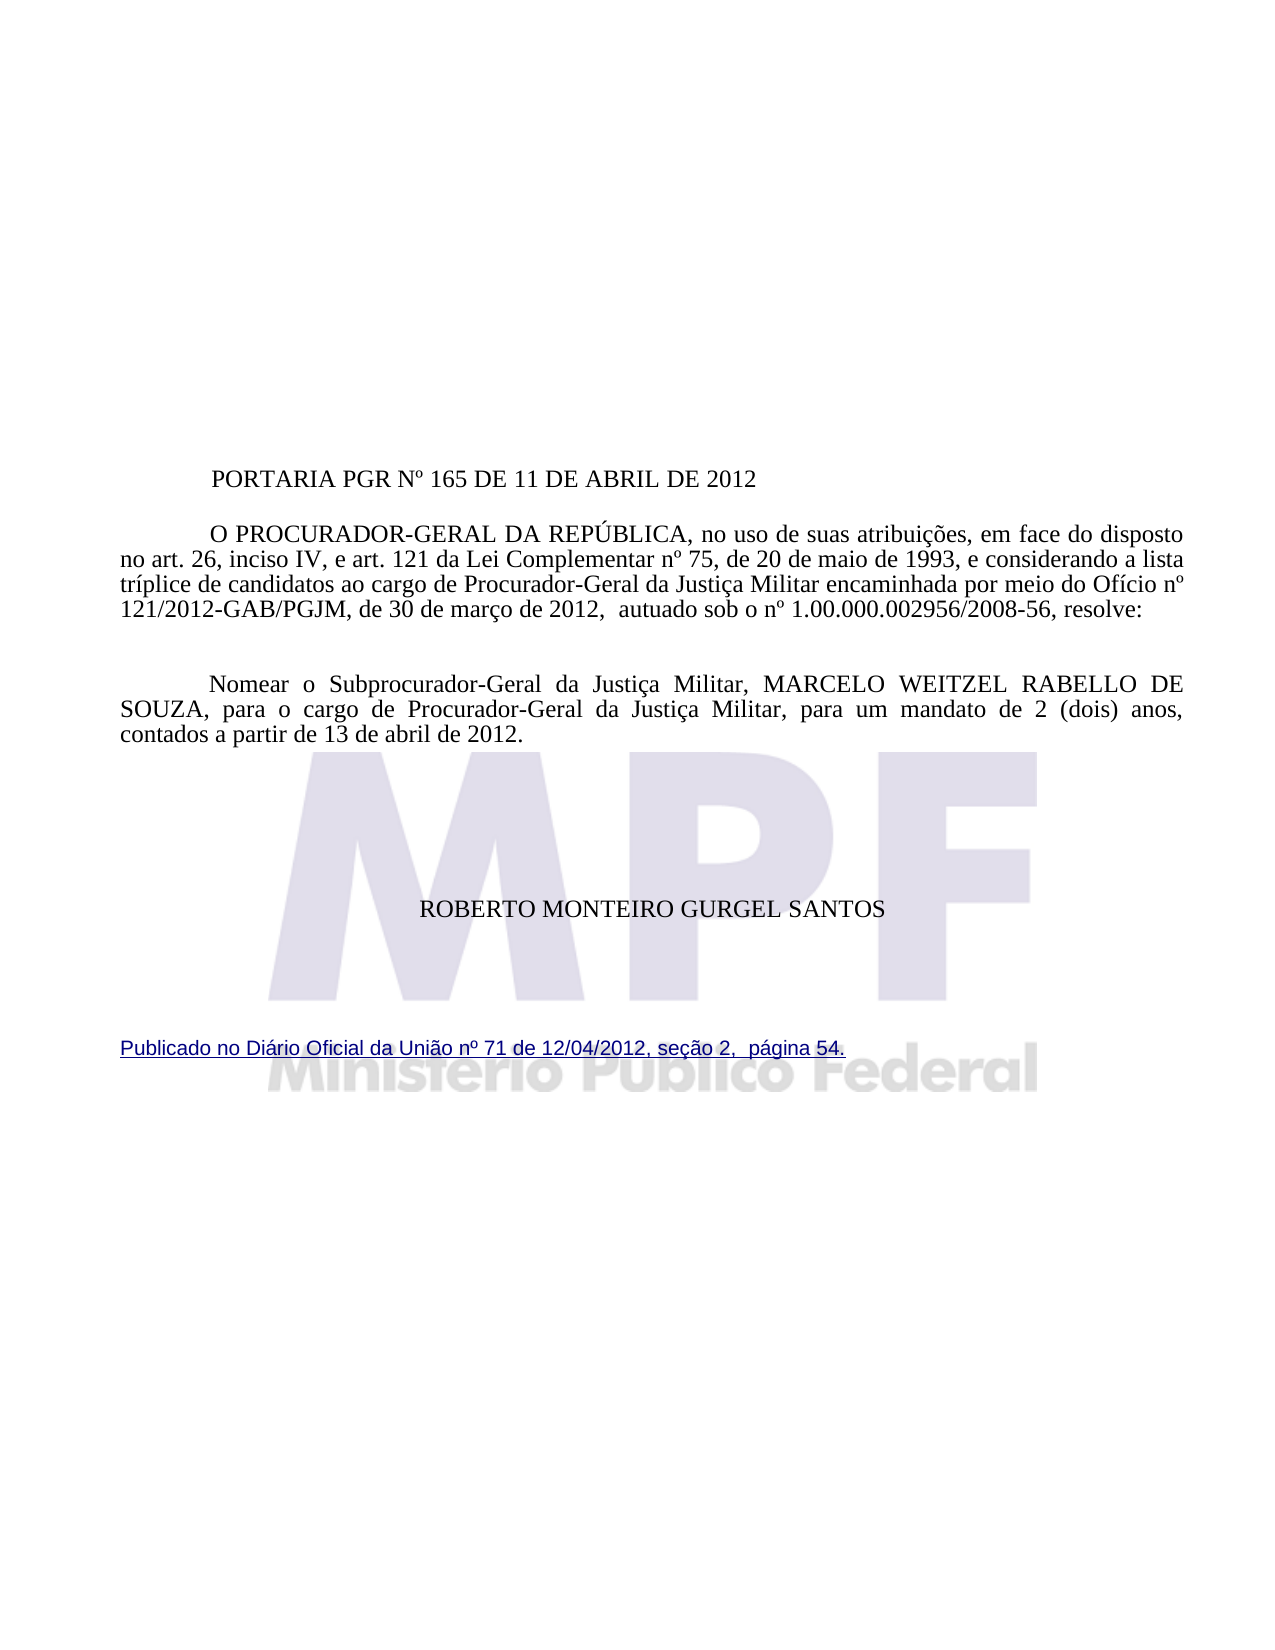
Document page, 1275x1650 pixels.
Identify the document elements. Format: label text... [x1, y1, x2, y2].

text Nomear o Subprocurador-Geral da Justiça Militar, MARCELO WEITZEL RABELLO DE SOUZA, para o cargo de Procurador-Geral da Justiça Militar, para um mandato de 2 (dois) anos, contados a partir de 13 de abril de 2012. [120, 672, 1185, 747]
text ROBERTO MONTEIRO GURGEL SANTOS [120, 897, 1185, 922]
text O PROCURADOR-GERAL DA REPÚBLICA, no uso de suas atribuições, em face do disposto no art. 26, inciso IV, e art. 121 da Lei Complementar nº 75, de 20 de maio de 1993, e considerando a lista tríplice de candidatos ao cargo de Procurador-Geral da Justiça Militar encaminhada por meio do Ofício nº 121/2012-GAB/PGJM, de 30 de março de 2012, autuado sob o nº 1.00.000.002956/2008-56, resolve: [120, 522, 1185, 622]
text PORTARIA PGR Nº 165 DE 11 DE ABRIL DE 2012 [120, 464, 1185, 493]
picture [268, 752, 1037, 897]
text Publicado no Diário Oficial da União nº 71 de 12/04/2012, seção 2, página 54. [120, 1036, 1275, 1061]
picture [268, 922, 1037, 1036]
picture [268, 1061, 1037, 1092]
